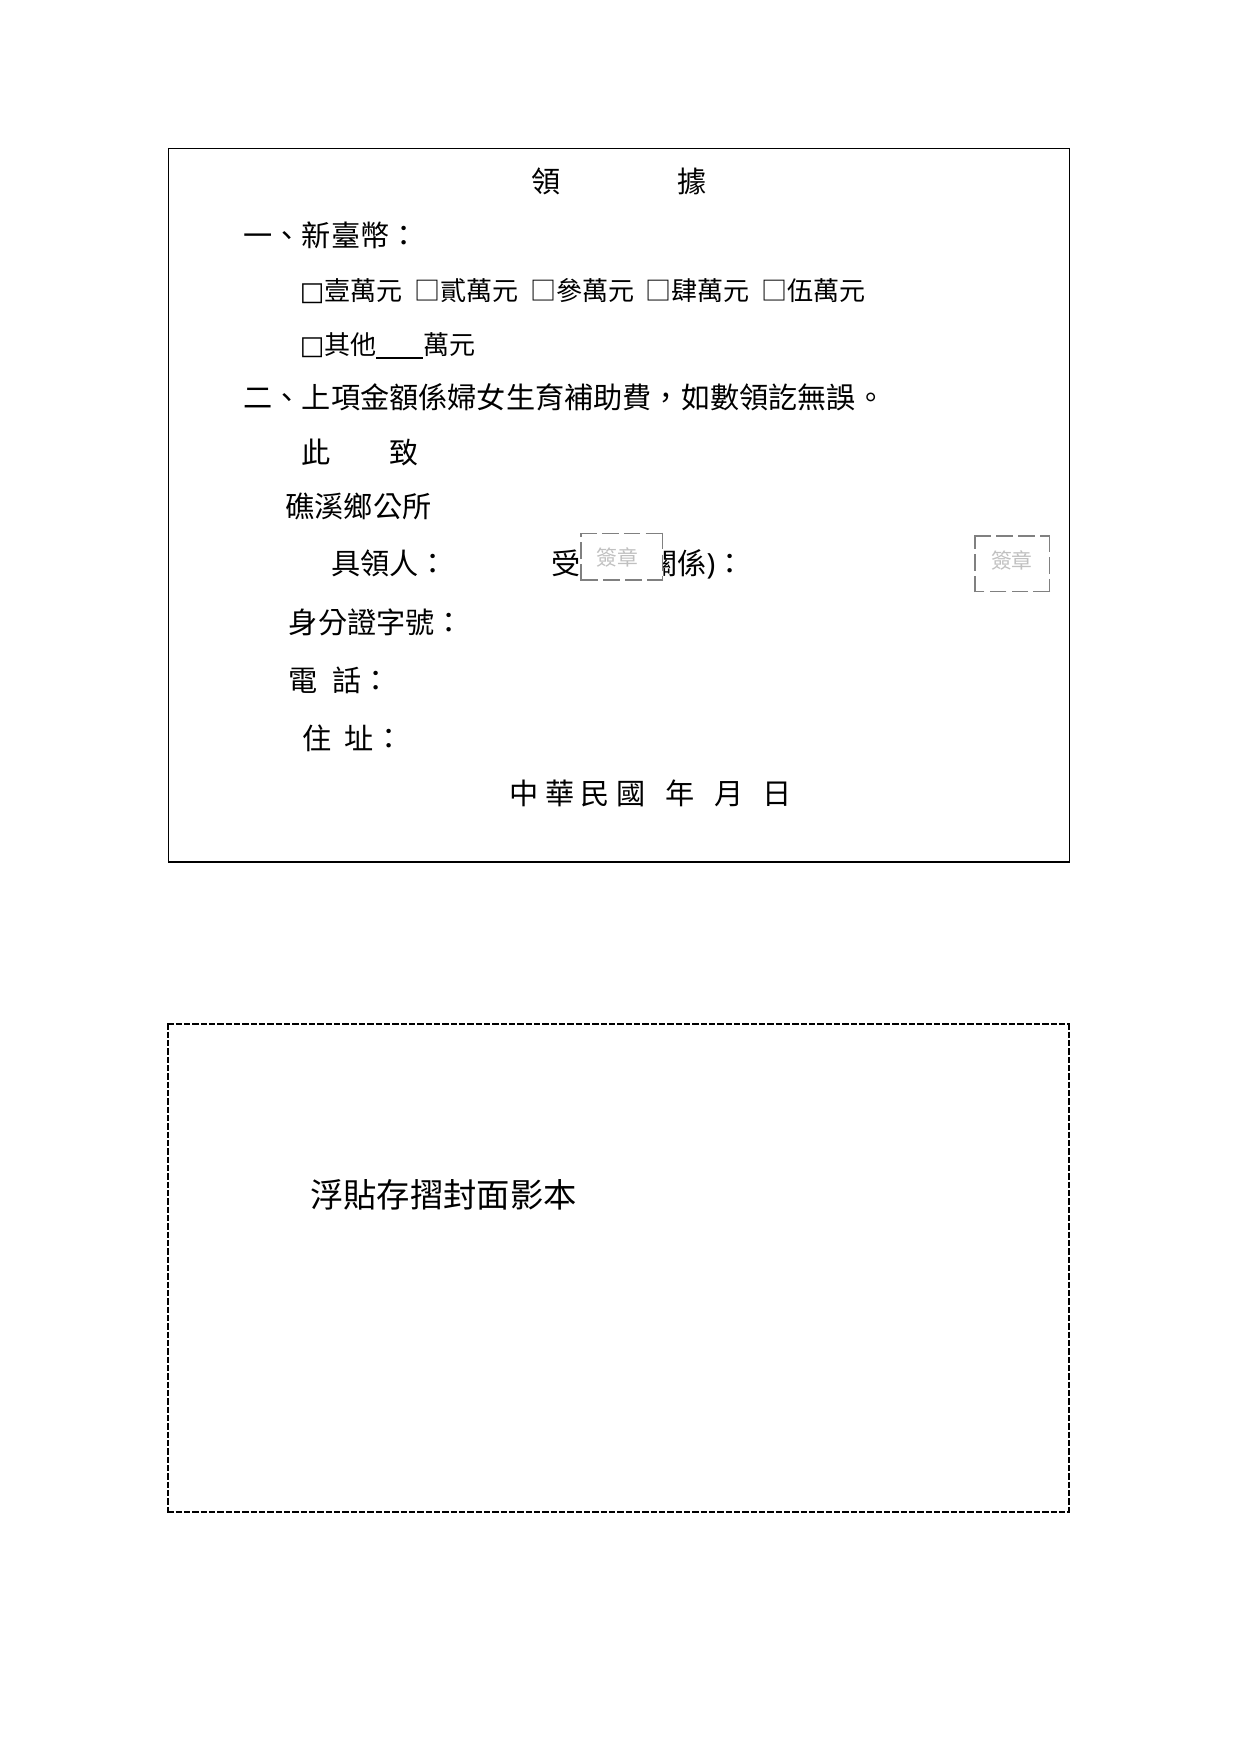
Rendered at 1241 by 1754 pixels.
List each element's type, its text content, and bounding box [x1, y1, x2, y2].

table_header 浮貼存摺封面影本 [168, 1023, 1069, 1511]
table_header 領 據 一、新臺幣： □壹萬元 □貳萬元 □參萬元 □肆萬元 □伍萬元 □其他 萬元 二、上項金額係婦女生育補助費，如數領訖無誤。 此 致 礁溪鄉公所 具領人： 受託人(關係)： 身分證字號： 電 話： 住 址： 中 華 民 國 年 月 日 [169, 149, 1069, 861]
